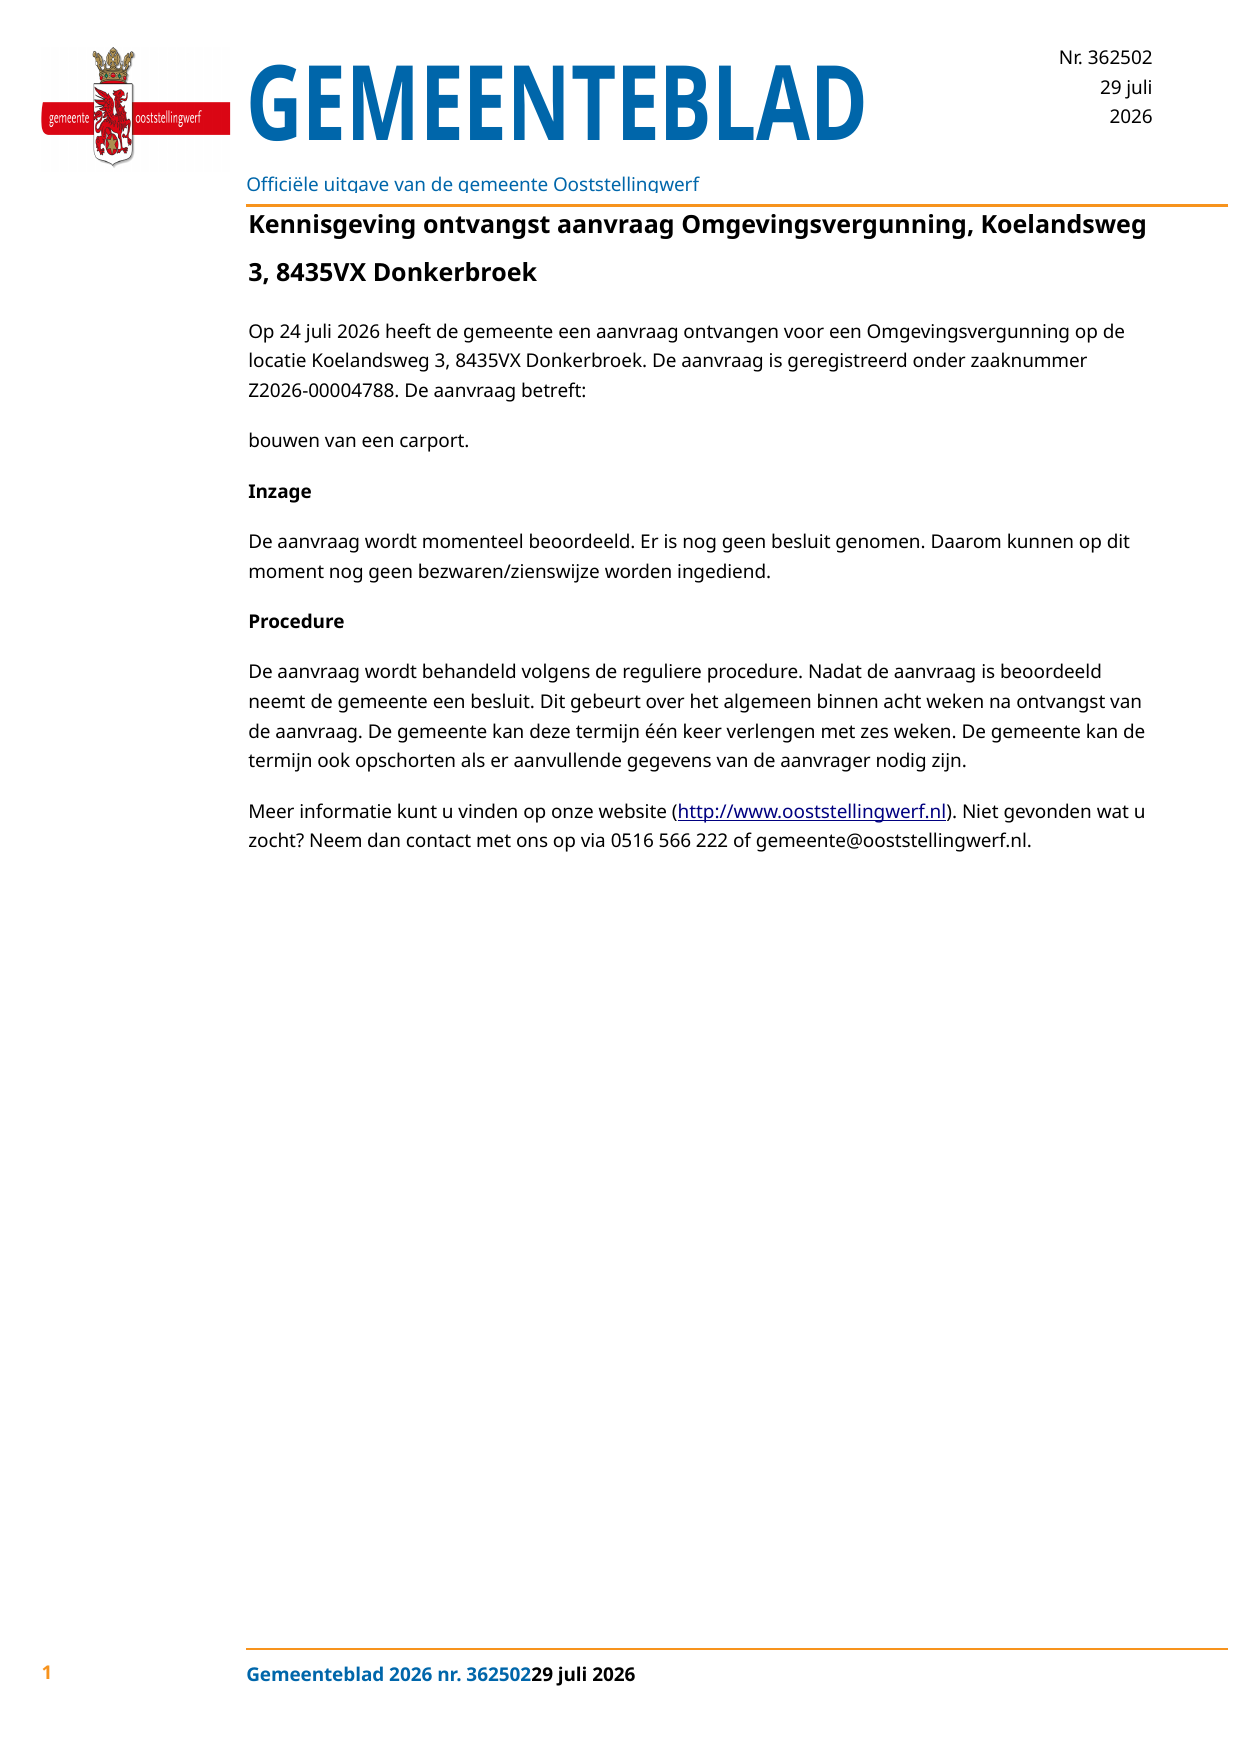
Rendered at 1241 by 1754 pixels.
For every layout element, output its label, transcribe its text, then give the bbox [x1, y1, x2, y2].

text bouwen van een carport. [248, 427, 1152, 453]
text Kennisgeving ontvangst aanvraag Omgevingsvergunning, Koelandsweg 3, 8435VX Donkerbroek [248, 207, 1152, 288]
picture [41, 47, 231, 172]
text De aanvraag wordt behandeld volgens de reguliere procedure. Nadat de aanvraag is beoordeeld neemt de gemeente een besluit. Dit gebeurt over het algemeen binnen acht weken na ontvangst van de aanvraag. De gemeente kan deze termijn één keer verlengen met zes weken. De gemeente kan de termijn ook opschorten als er aanvullende gegevens van de aanvrager nodig zijn. [248, 659, 1152, 773]
text Op 24 juli 2026 heeft de gemeente een aanvraag ontvangen voor een Omgevingsvergunning op de locatie Koelandsweg 3, 8435VX Donkerbroek. De aanvraag is geregistreerd onder zaaknummer Z2026-00004788. De aanvraag betreft: [248, 318, 1152, 403]
text Inzage [248, 478, 1152, 504]
text Meer informatie kunt u vinden op onze website (http://www.ooststellingwerf.nl). Niet gevonden wat u zocht? Neem dan contact met ons op via 0516 566 222 of gemeente@ooststellingwerf.nl. [248, 798, 1152, 853]
text De aanvraag wordt momenteel beoordeeld. Er is nog geen besluit genomen. Daarom kunnen op dit moment nog geen bezwaren/zienswijze worden ingediend. [248, 528, 1152, 584]
text Procedure [248, 608, 1152, 634]
